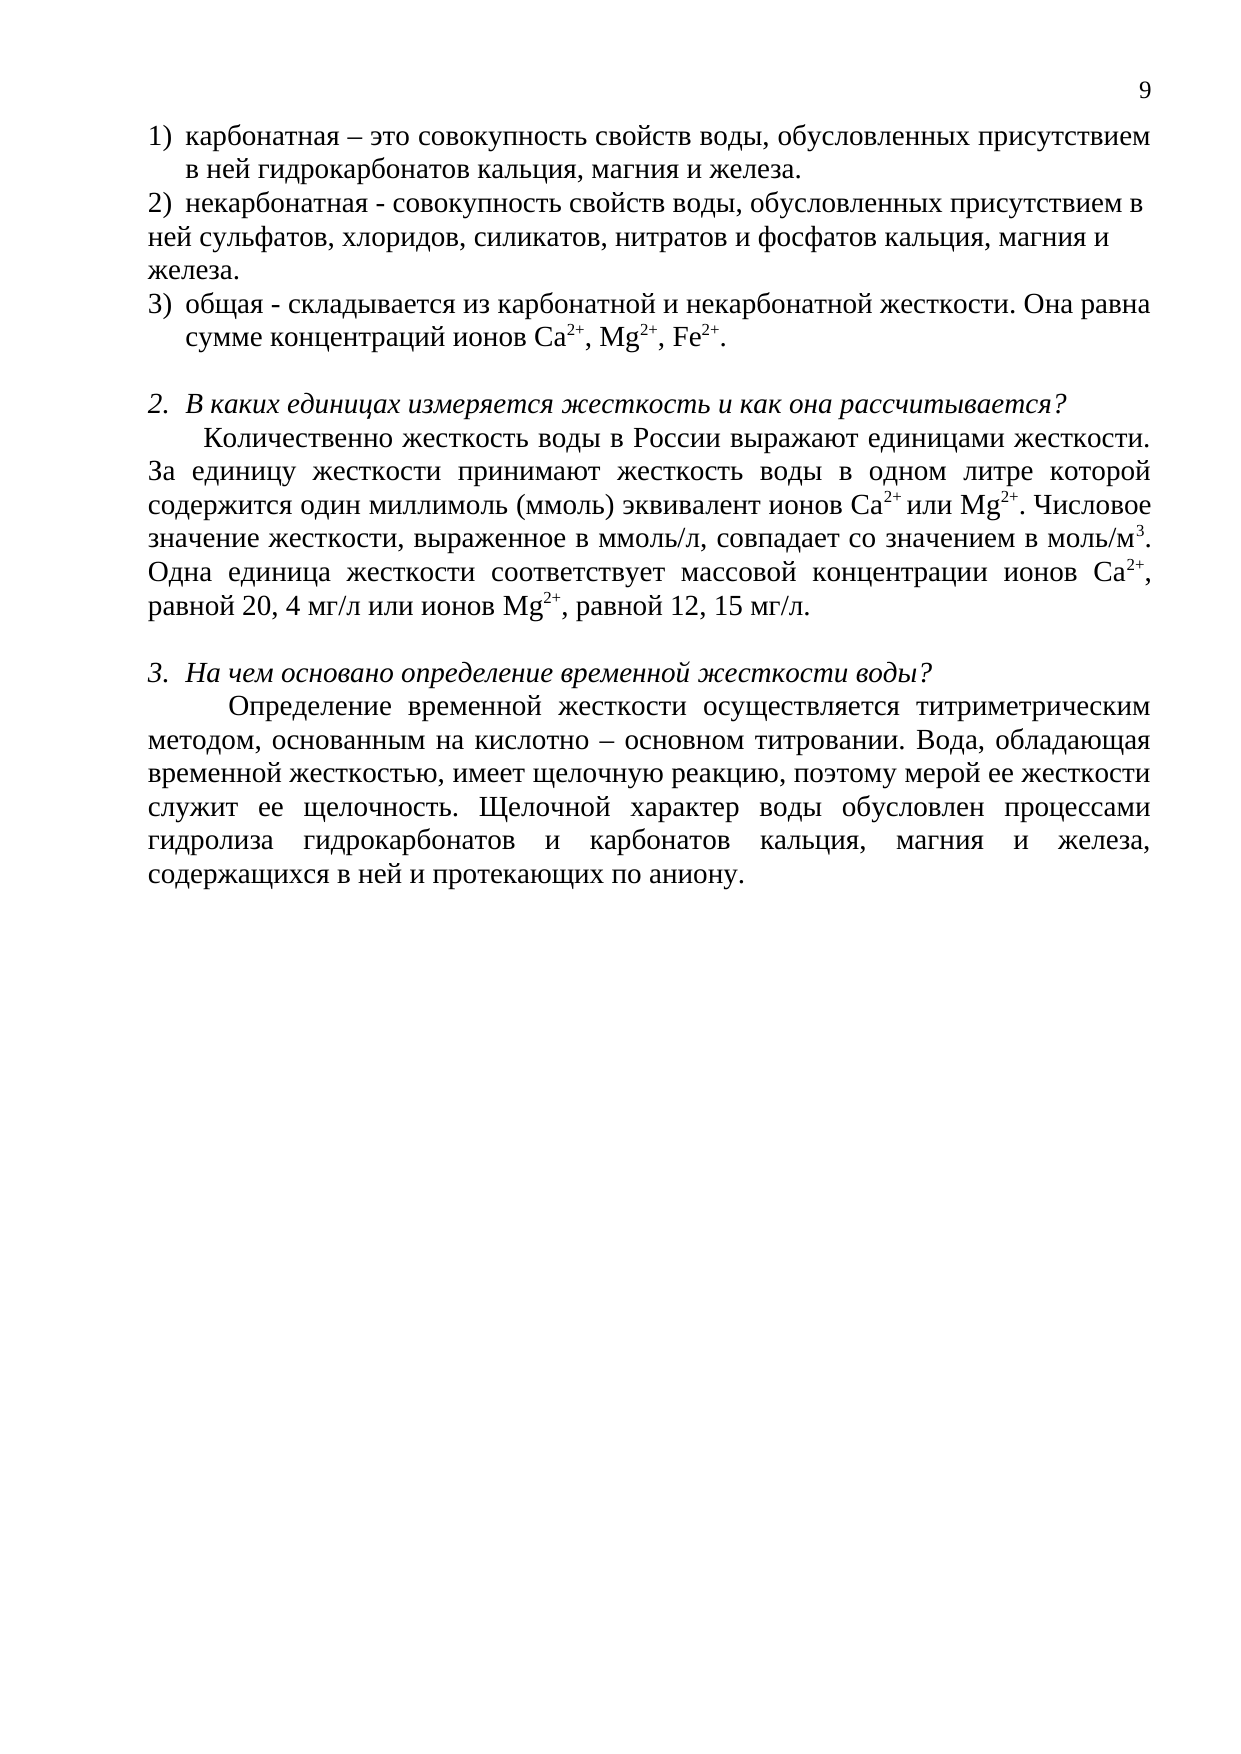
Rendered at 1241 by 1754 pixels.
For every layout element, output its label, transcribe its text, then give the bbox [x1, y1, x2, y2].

list карбонатная – это совокупность свойств воды, обусловленных присутствием в ней гидрокарбонатов кальция, магния и железа. [148, 118, 1152, 185]
list некарбонатная - совокупность свойств воды, обусловленных присутствием в [148, 185, 1152, 219]
text Количественно жесткость воды в России выражают единицами жесткости. За единицу жесткости принимают жесткость воды в одном литре которой содержится один миллимоль (ммоль) эквивалент ионов Са2+ или Mg2+. Числовое значение жесткости, выраженное в ммоль/л, совпадает со значением в моль/м3. Одна единица жесткости соответствует массовой концентрации ионов Са2+, равной 20, 4 мг/л или ионов Mg2+, равной 12, 15 мг/л. [148, 420, 1152, 621]
text железа. [148, 252, 1152, 286]
text Определение временной жесткости осуществляется титриметрическим методом, основанным на кислотно – основном титровании. Вода, обладающая временной жесткостью, имеет щелочную реакцию, поэтому мерой ее жесткости служит ее щелочность. Щелочной характер воды обусловлен процессами гидролиза гидрокарбонатов и карбонатов кальция, магния и железа, содержащихся в ней и протекающих по аниону. [148, 688, 1152, 889]
list В каких единицах измеряется жесткость и как она рассчитывается? [148, 386, 1152, 420]
text ней сульфатов, хлоридов, силикатов, нитратов и фосфатов кальция, магния и [148, 219, 1152, 252]
list На чем основано определение временной жесткости воды? [148, 655, 1152, 688]
list общая - складывается из карбонатной и некарбонатной жесткости. Она равна сумме концентраций ионов Са2+, Mg2+, Fе2+. [148, 286, 1152, 353]
